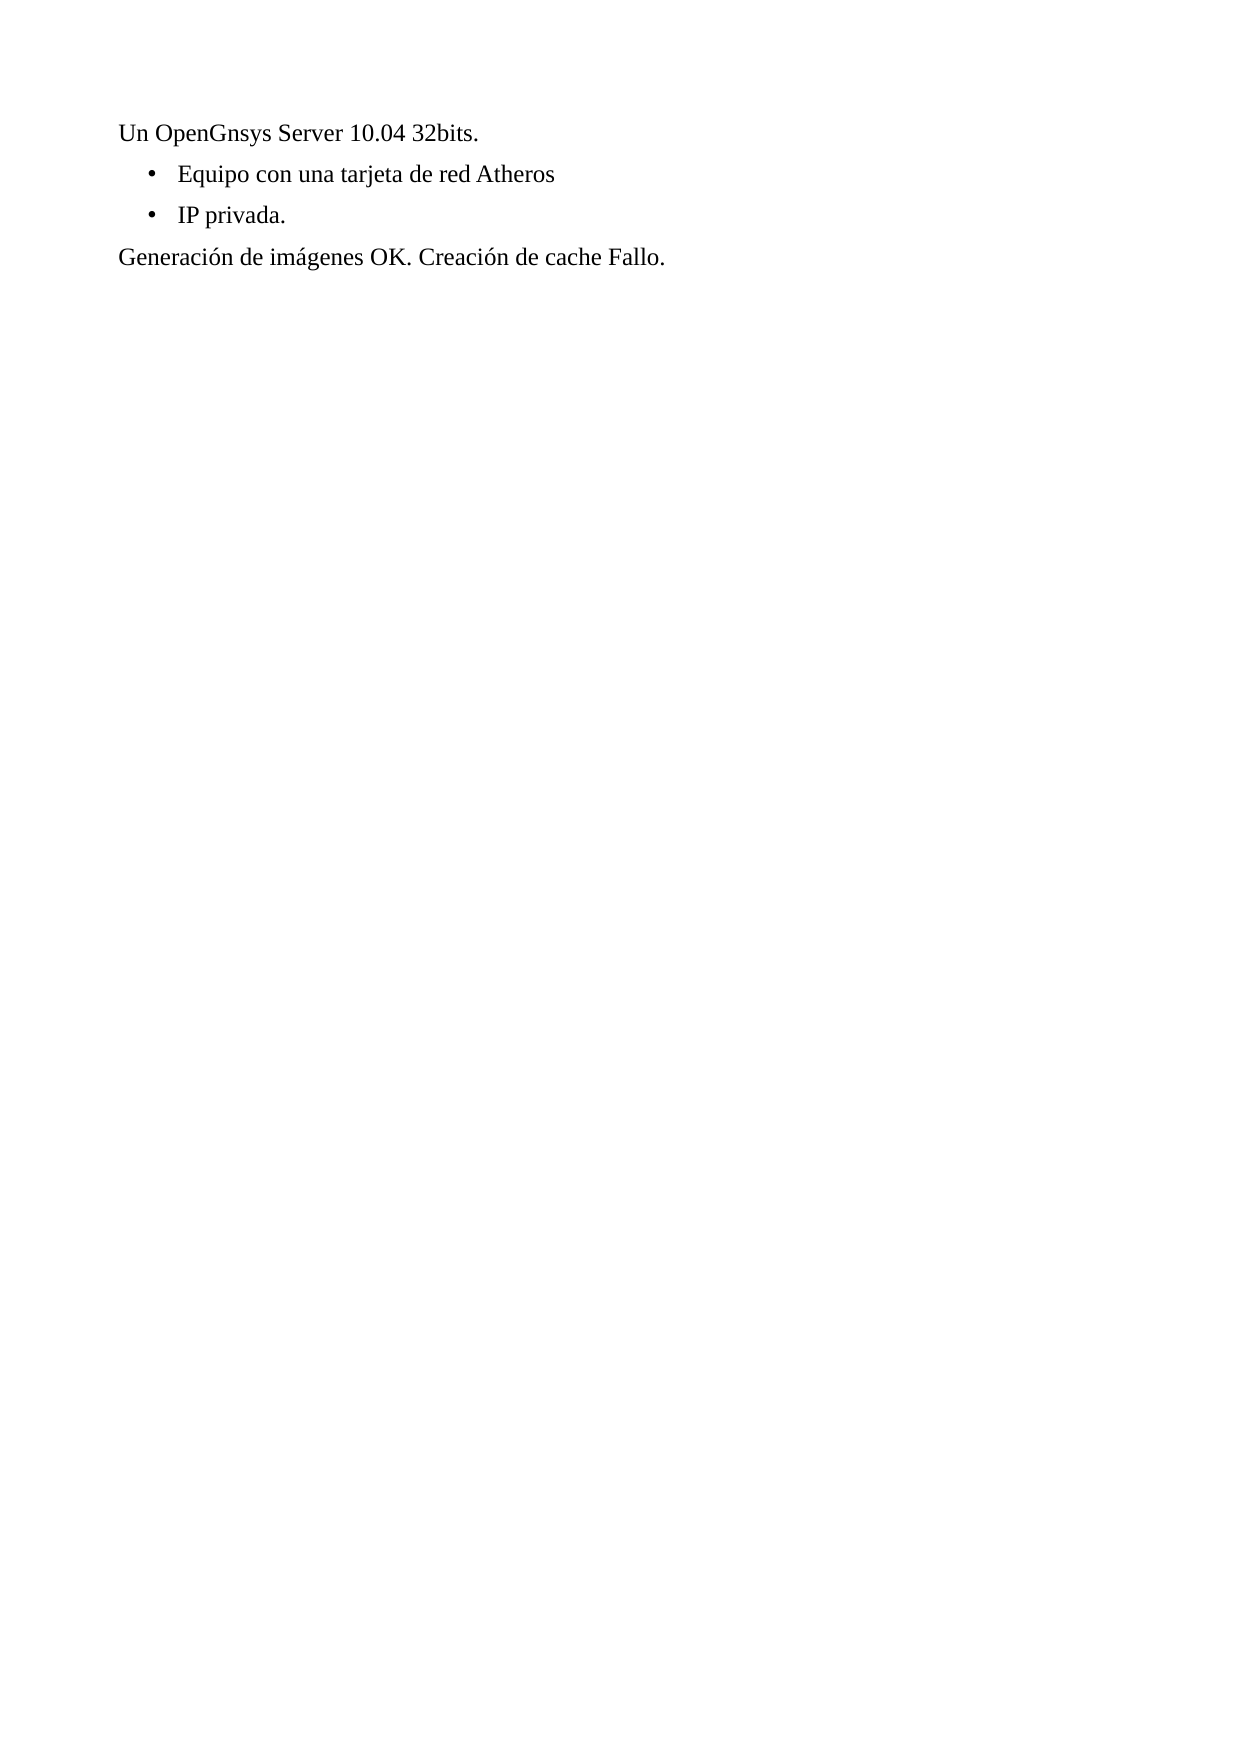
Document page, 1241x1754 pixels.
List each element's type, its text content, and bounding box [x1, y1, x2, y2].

list IP privada. [148, 201, 1122, 229]
text Generación de imágenes OK. Creación de cache Fallo. [118, 242, 1122, 271]
text Un OpenGnsys Server 10.04 32bits. [118, 118, 1122, 147]
list Equipo con una tarjeta de red Atheros [148, 159, 1122, 188]
